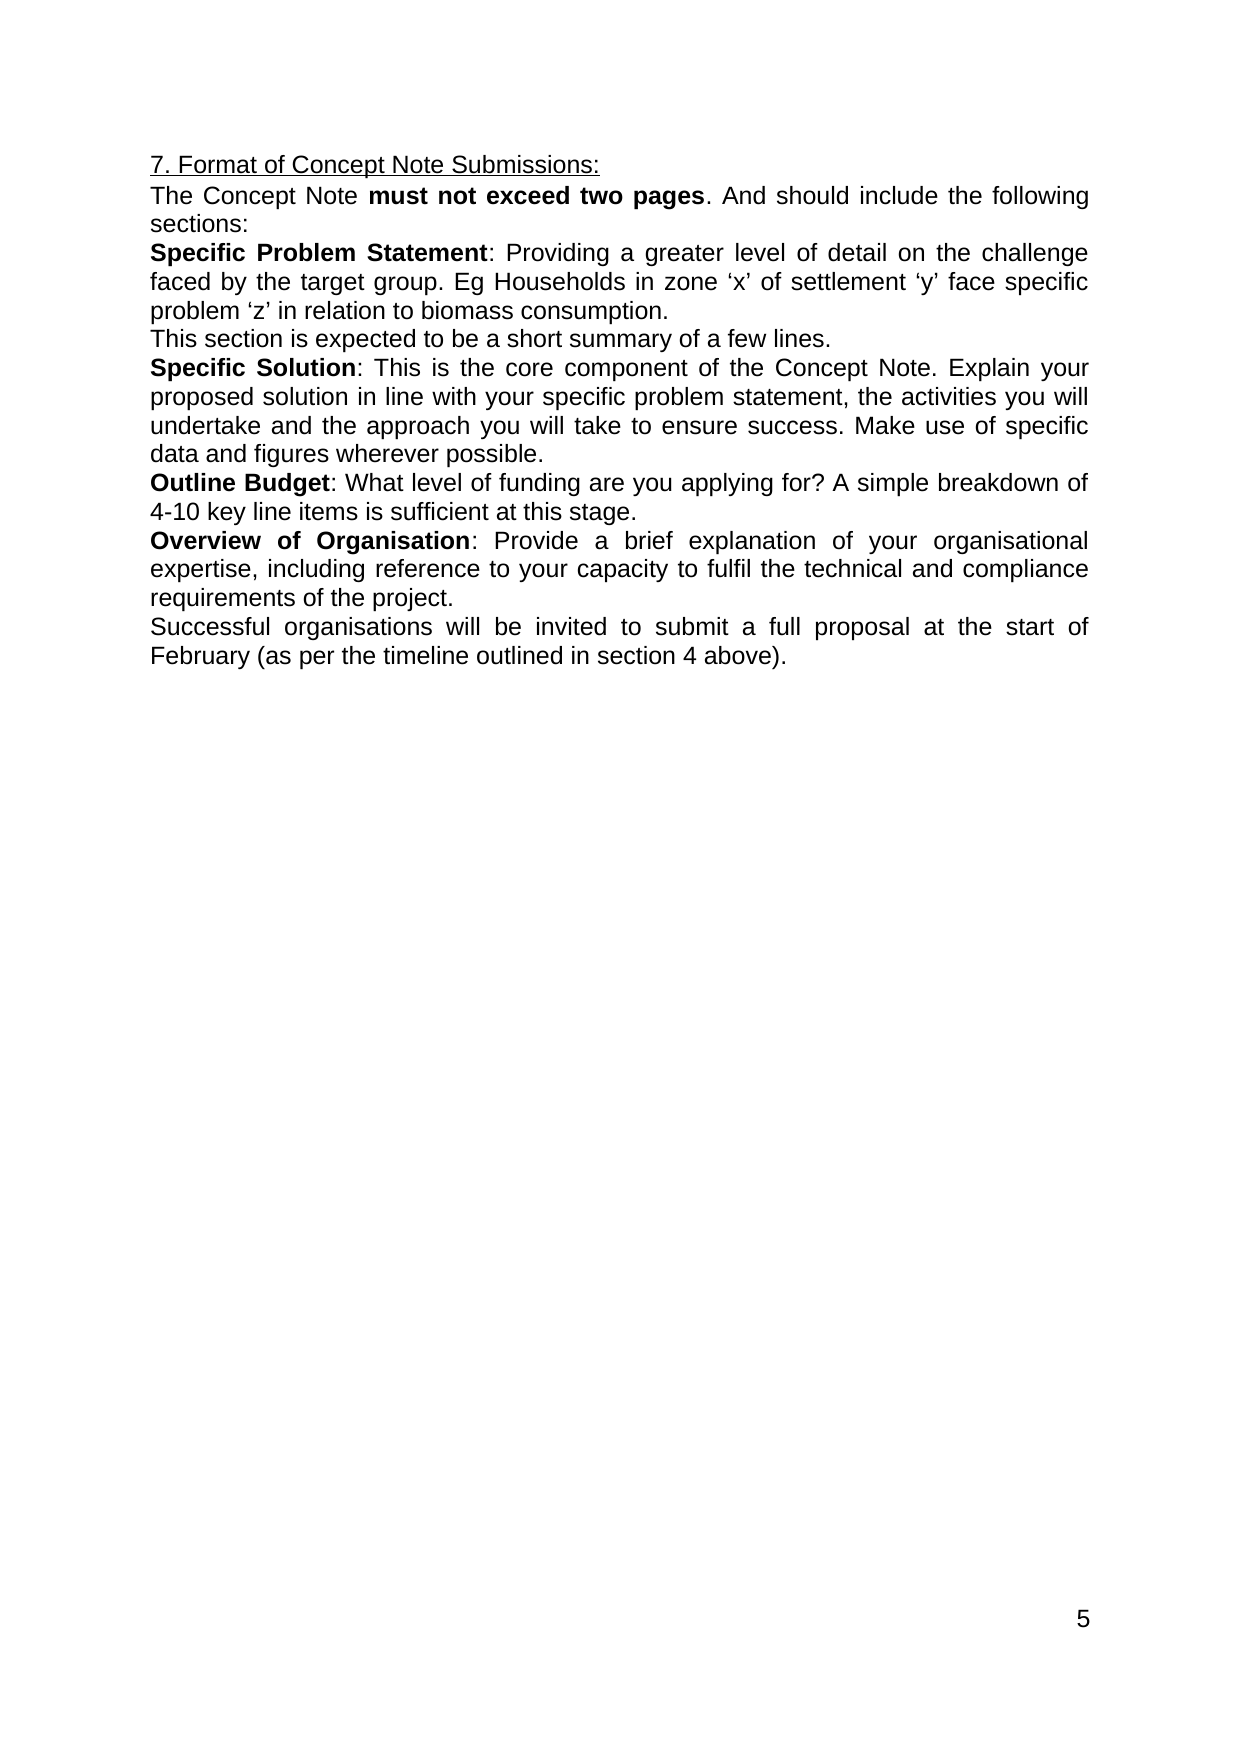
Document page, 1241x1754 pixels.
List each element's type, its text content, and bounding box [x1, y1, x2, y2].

text Successful organisations will be invited to submit a full proposal at the start of February (as per the timeline outlined in section 4 above). [150, 612, 1090, 669]
text Overview of Organisation: Provide a brief explanation of your organisational expertise, including reference to your capacity to fulfil the technical and compliance requirements of the project. [150, 526, 1090, 612]
subtitle 7. Format of Concept Note Submissions: [150, 150, 1090, 179]
text Specific Problem Statement: Providing a greater level of detail on the challenge faced by the target group. Eg Households in zone ‘x’ of settlement ‘y’ face specific problem ‘z’ in relation to biomass consumption. [150, 238, 1090, 324]
text This section is expected to be a short summary of a few lines. [150, 324, 1090, 353]
text Specific Solution: This is the core component of the Concept Note. Explain your proposed solution in line with your specific problem statement, the activities you will undertake and the approach you will take to ensure success. Make use of specific data and figures wherever possible. [150, 353, 1090, 468]
text The Concept Note must not exceed two pages. And should include the following sections: [150, 181, 1090, 238]
text Outline Budget: What level of funding are you applying for? A simple breakdown of 4-10 key line items is sufficient at this stage. [150, 468, 1090, 526]
